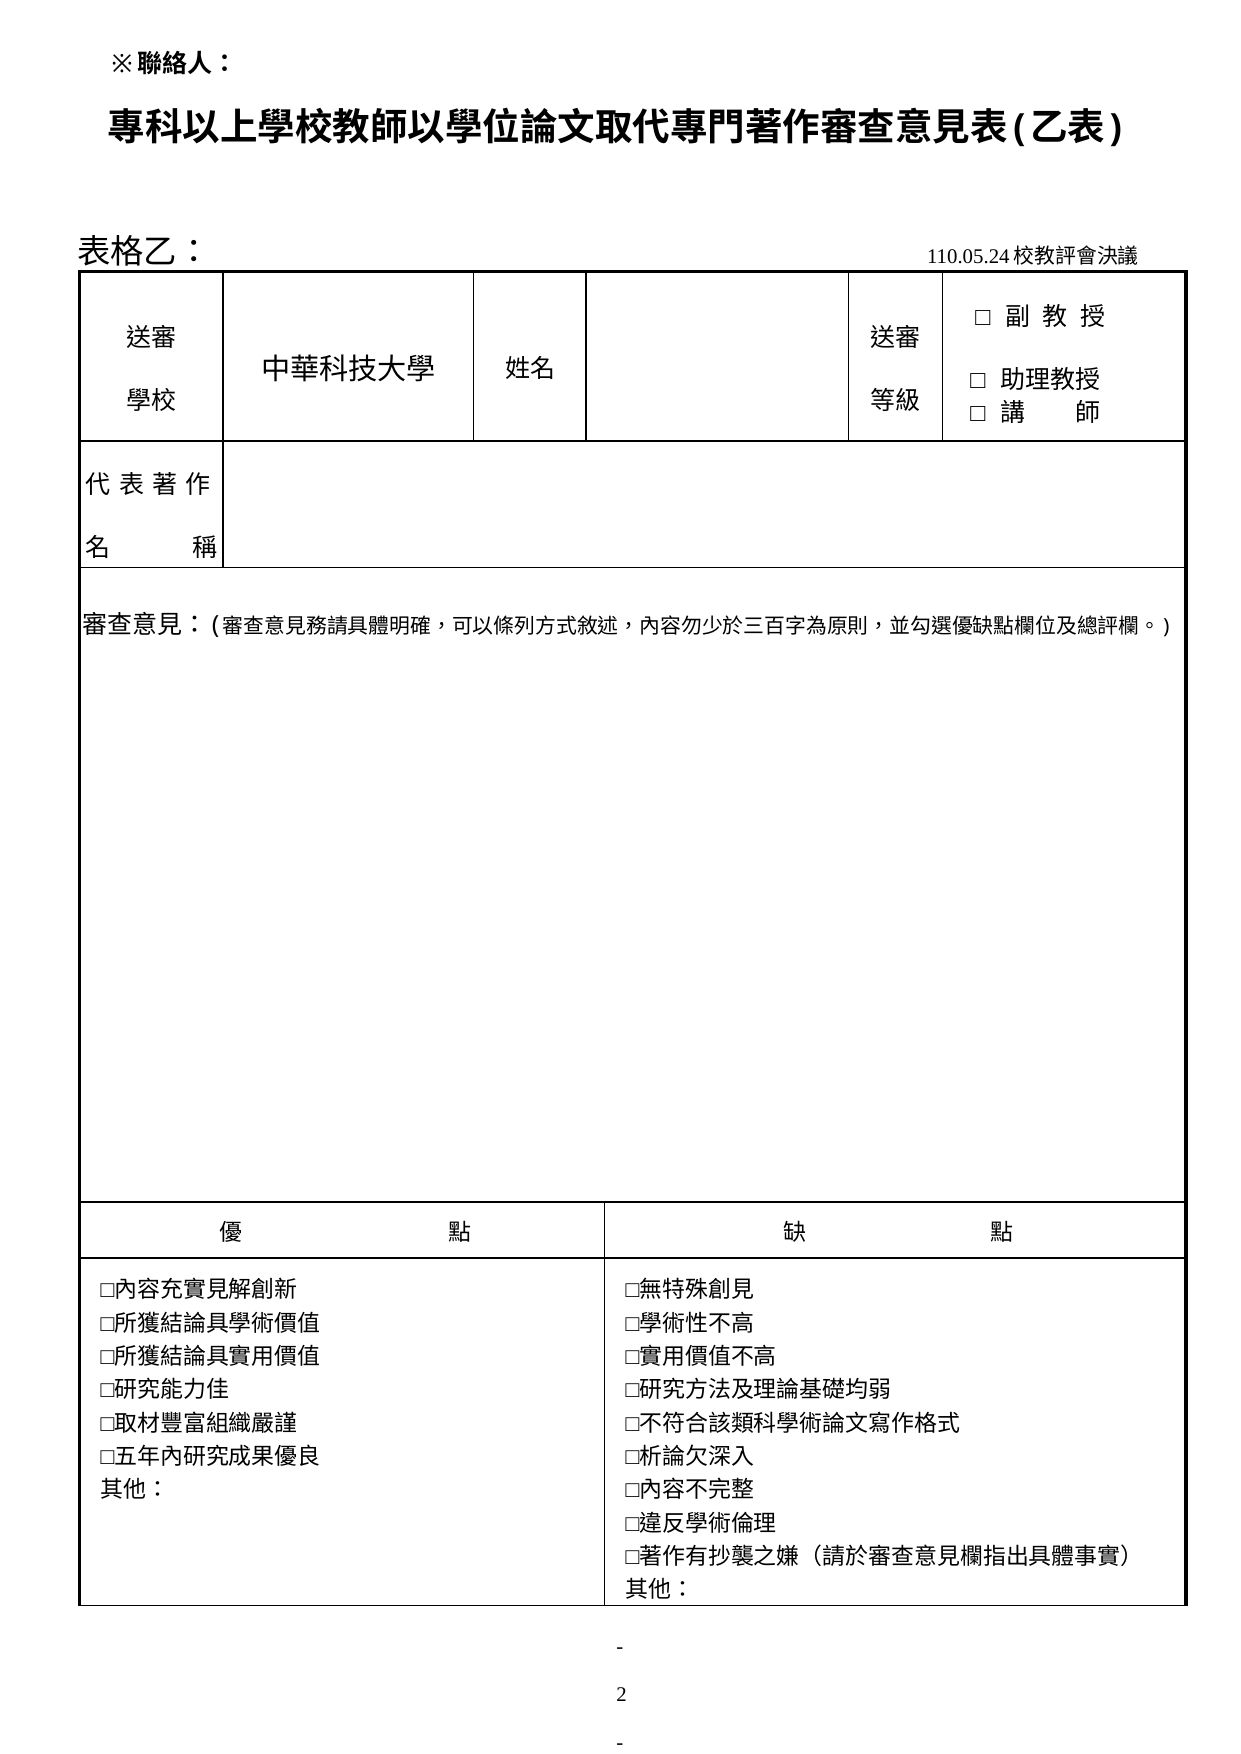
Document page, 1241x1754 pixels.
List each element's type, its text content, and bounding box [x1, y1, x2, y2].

table_header 姓名 [474, 273, 585, 440]
text 表格乙： 110.05.24校教評會決議 [77, 208, 1157, 270]
table_header 送審 學校 [81, 273, 222, 440]
text ※聯絡人： [77, 20, 1157, 83]
table_cell 審查意見：(審查意見務請具體明確，可以條列方式敘述，內容勿少於三百字為原則，並勾選優缺點欄位及總評欄。) [81, 568, 1184, 1201]
table_cell 優 點 [81, 1203, 604, 1257]
text 專科以上學校教師以學位論文取代專門著作審查意見表(乙表) [77, 83, 1157, 145]
table_header [587, 273, 848, 440]
table_header 中華科技大學 [224, 273, 473, 440]
table_cell □內容充實見解創新 □所獲結論具學術價值 □所獲結論具實用價值 □研究能力佳 □取材豐富組織嚴謹 □五年內研究成果優良 其他： [81, 1259, 604, 1604]
table_cell 缺 點 [605, 1203, 1184, 1257]
table_cell □無特殊創見 □學術性不高 □實用價值不高 □研究方法及理論基礎均弱 □不符合該類科學術論文寫作格式 □析論欠深入 □內容不完整 □違反學術倫理 □著作有抄襲之嫌（請於審查意見欄指出具體事實） 其他： [605, 1259, 1184, 1604]
table_cell 代 表 著 作 名 稱 [81, 442, 222, 566]
table_header □ 副 教 授 □ 助理教授 □ 講 師 [943, 273, 1184, 440]
table_header 送審 等級 [849, 273, 942, 440]
table_cell [224, 442, 1184, 566]
